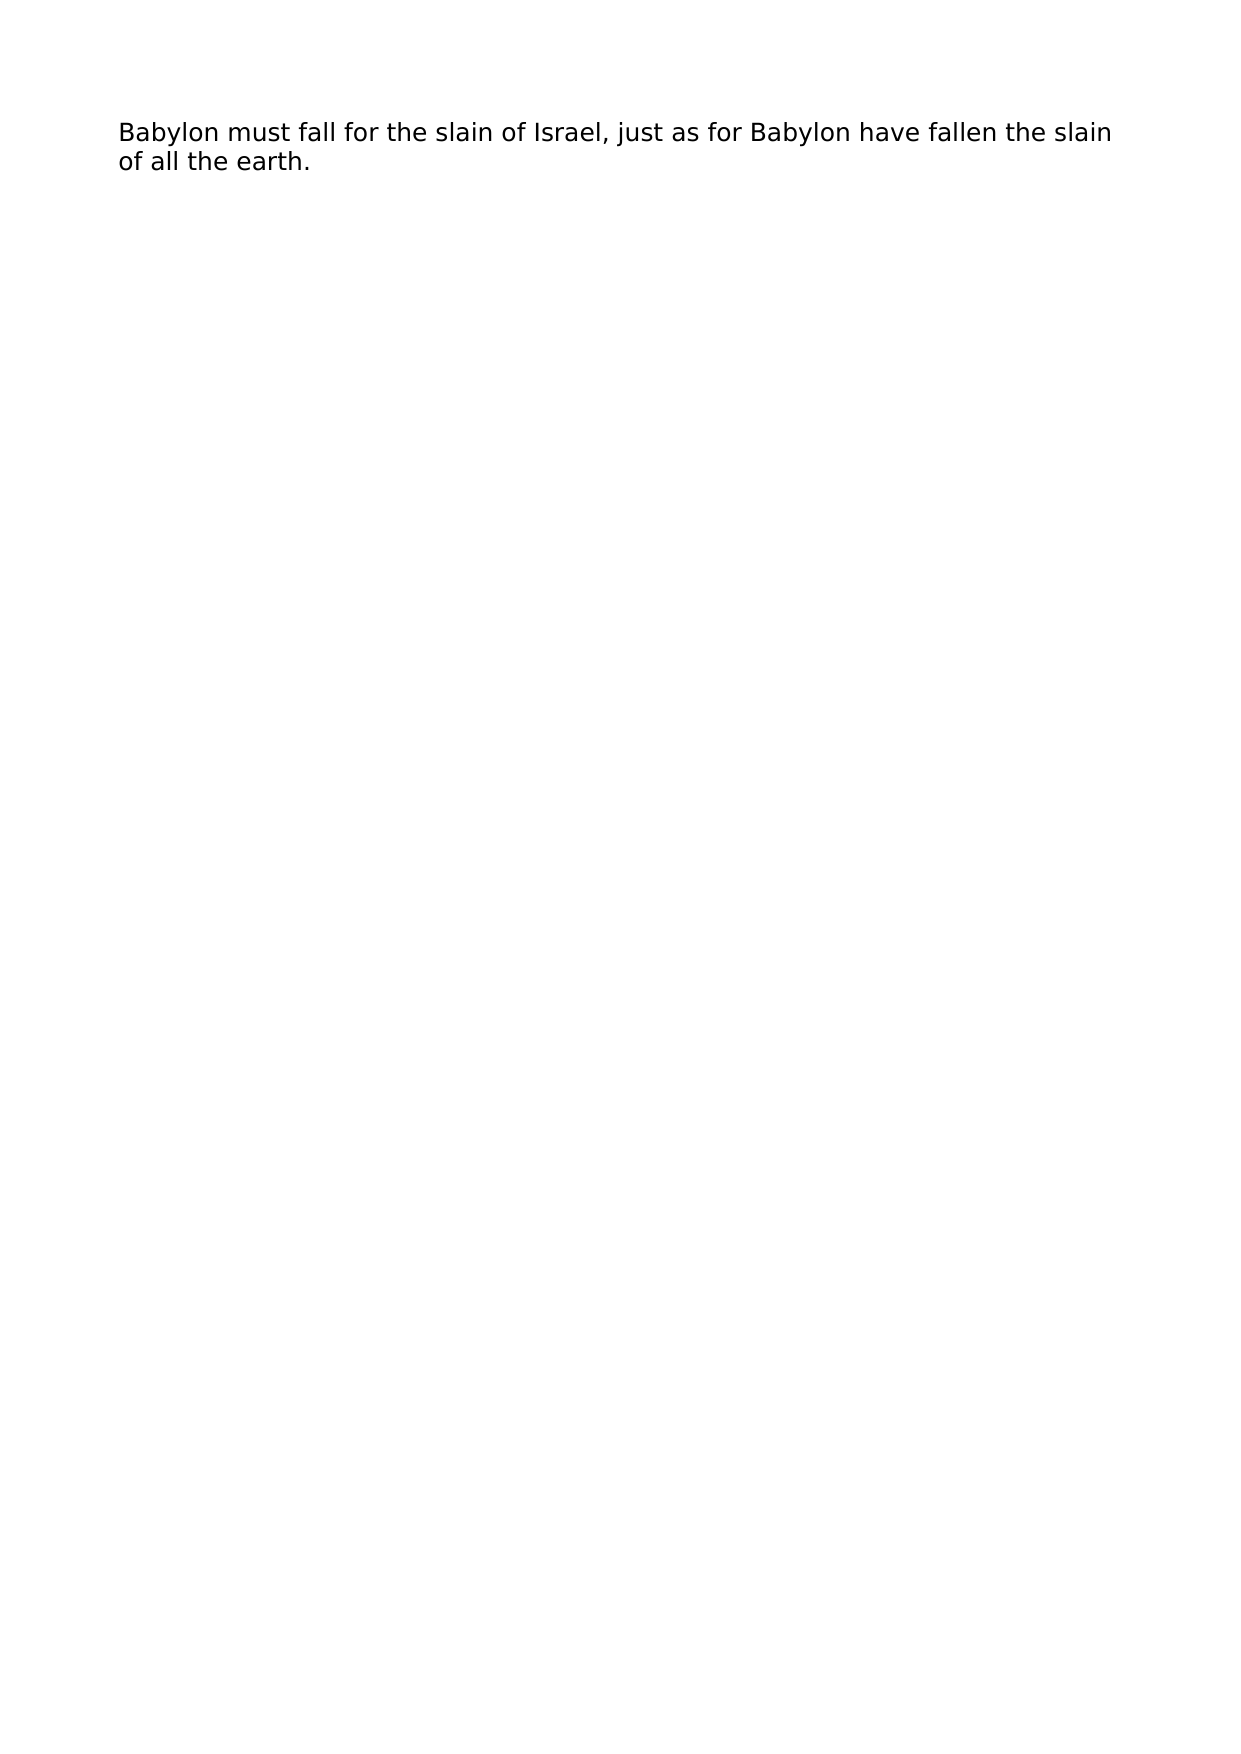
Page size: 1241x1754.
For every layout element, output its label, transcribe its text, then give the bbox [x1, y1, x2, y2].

text Babylon must fall for the slain of Israel, just as for Babylon have fallen the slain of all the earth. [118, 118, 1122, 176]
